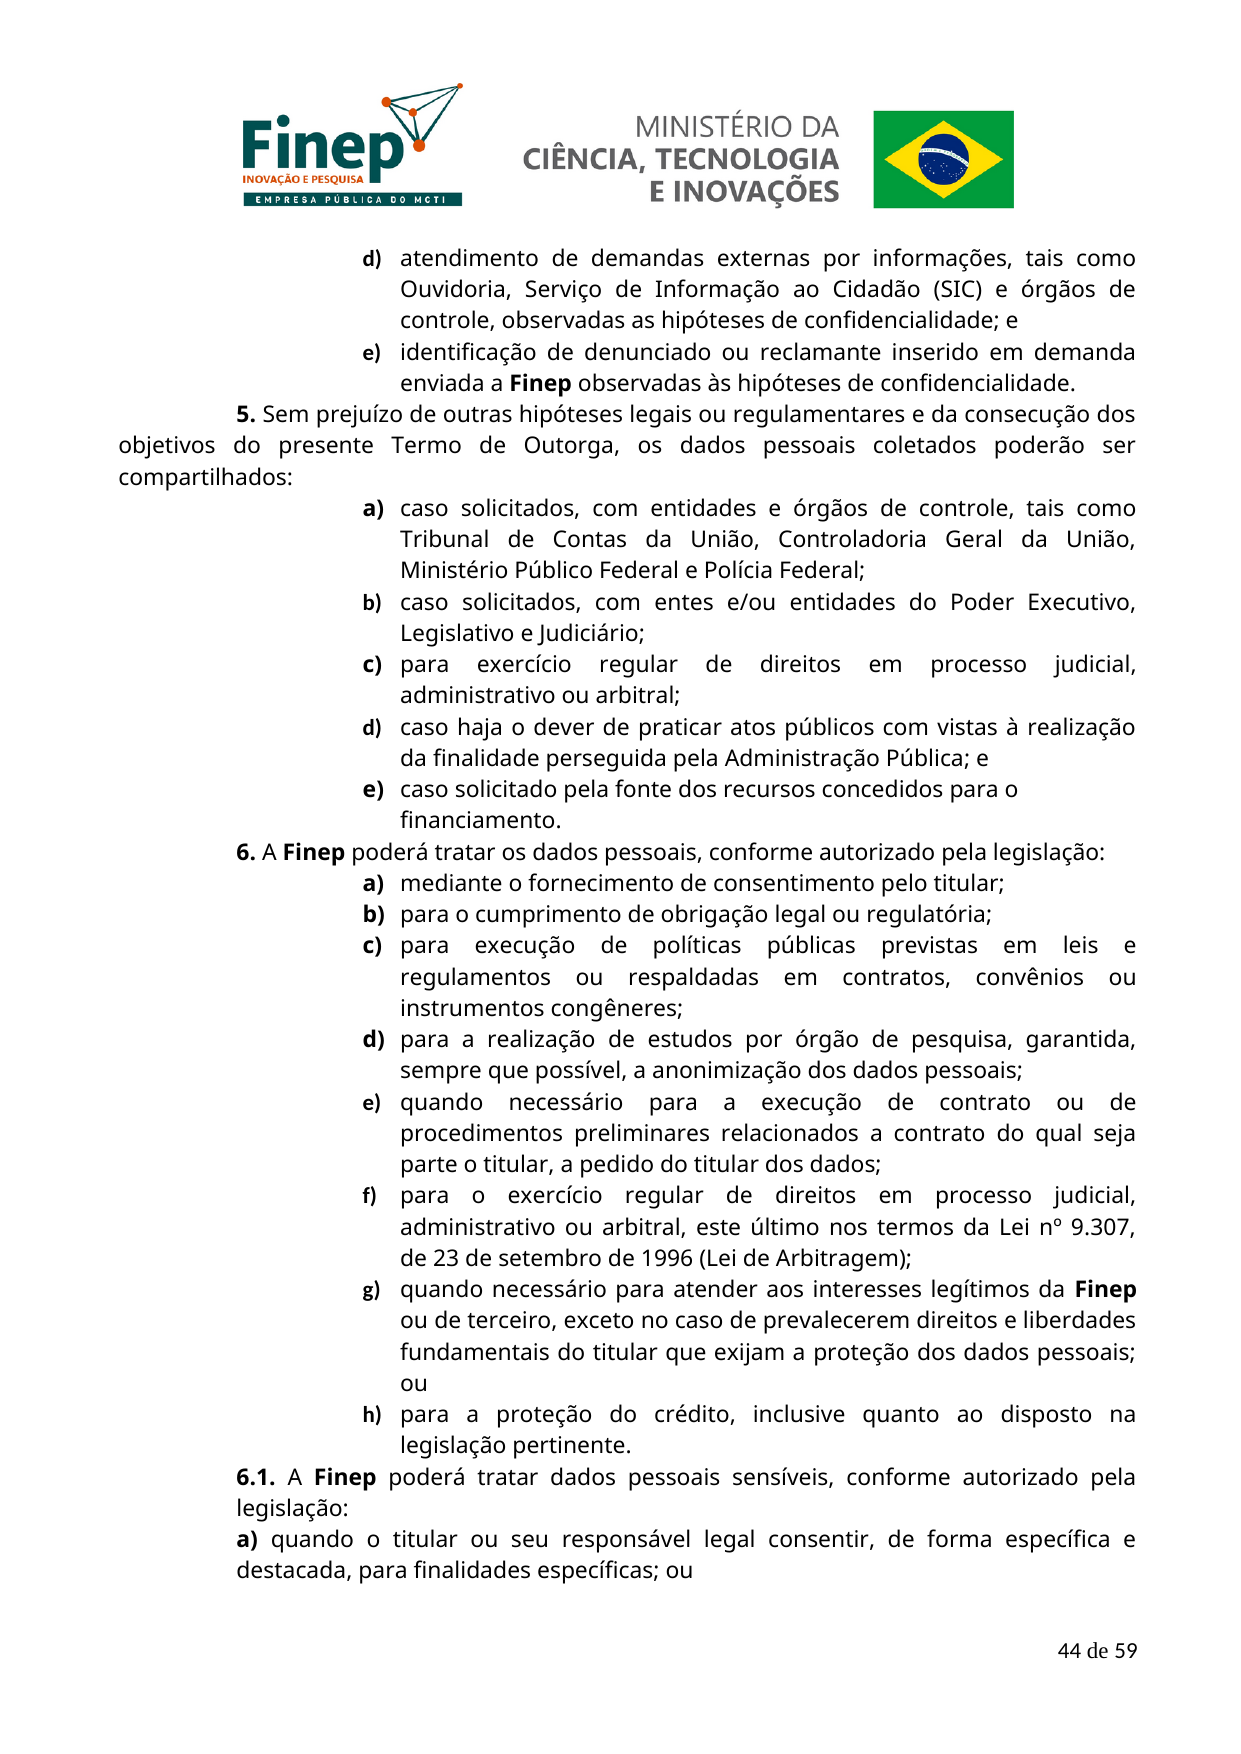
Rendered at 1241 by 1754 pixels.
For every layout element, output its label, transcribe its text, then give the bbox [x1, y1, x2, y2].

list para execução de políticas públicas previstas em leis e regulamentos ou respaldadas em contratos, convênios ou instrumentos congêneres; [362, 929, 1137, 1023]
list para o exercício regular de direitos em processo judicial, administrativo ou arbitral, este último nos termos da Lei nº 9.307, de 23 de setembro de 1996 (Lei de Arbitragem); [362, 1179, 1137, 1273]
list para exercício regular de direitos em processo judicial, administrativo ou arbitral; [362, 648, 1137, 711]
list quando necessário para a execução de contrato ou de procedimentos preliminares relacionados a contrato do qual seja parte o titular, a pedido do titular dos dados; [362, 1086, 1137, 1179]
list para a realização de estudos por órgão de pesquisa, garantida, sempre que possível, a anonimização dos dados pessoais; [362, 1023, 1137, 1086]
list caso solicitados, com entes e/ou entidades do Poder Executivo, Legislativo e Judiciário; [362, 586, 1137, 648]
list para o cumprimento de obrigação legal ou regulatória; [362, 898, 1137, 929]
list para a proteção do crédito, inclusive quanto ao disposto na legislação pertinente. [362, 1398, 1137, 1461]
text a) quando o titular ou seu responsável legal consentir, de forma específica e destacada, para finalidades específicas; ou [236, 1523, 1137, 1586]
list identificação de denunciado ou reclamante inserido em demanda enviada a Finep observadas às hipóteses de confidencialidade. [362, 336, 1137, 398]
list mediante o fornecimento de consentimento pelo titular; [362, 867, 1137, 898]
list atendimento de demandas externas por informações, tais como Ouvidoria, Serviço de Informação ao Cidadão (SIC) e órgãos de controle, observadas as hipóteses de confidencialidade; e [362, 242, 1137, 336]
text 5. Sem prejuízo de outras hipóteses legais ou regulamentares e da consecução dos objetivos do presente Termo de Outorga, os dados pessoais coletados poderão ser compartilhados: [118, 398, 1137, 492]
list caso haja o dever de praticar atos públicos com vistas à realização da finalidade perseguida pela Administração Pública; e [362, 711, 1137, 773]
list caso solicitado pela fonte dos recursos concedidos para o financiamento. [362, 773, 1137, 836]
text 6. A Finep poderá tratar os dados pessoais, conforme autorizado pela legislação: [236, 836, 1137, 867]
list caso solicitados, com entidades e órgãos de controle, tais como Tribunal de Contas da União, Controladoria Geral da União, Ministério Público Federal e Polícia Federal; [362, 492, 1137, 586]
text 6.1. A Finep poderá tratar dados pessoais sensíveis, conforme autorizado pela legislação: [236, 1461, 1137, 1523]
list quando necessário para atender aos interesses legítimos da Finep ou de terceiro, exceto no caso de prevalecerem direitos e liberdades fundamentais do titular que exijam a proteção dos dados pessoais; ou [362, 1273, 1137, 1398]
